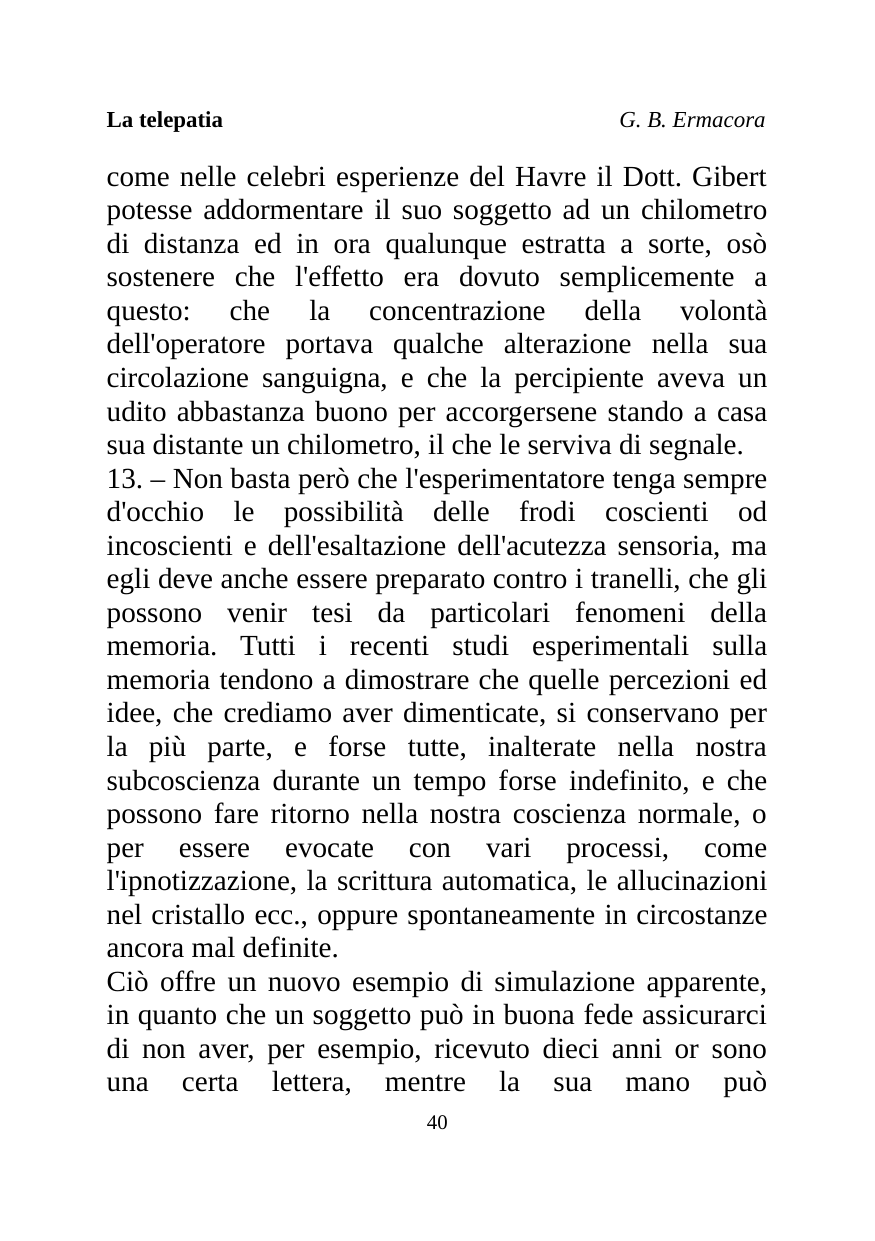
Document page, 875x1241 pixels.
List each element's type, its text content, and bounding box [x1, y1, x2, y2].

text come nelle celebri esperienze del Havre il Dott. Gibert potesse addormentare il suo soggetto ad un chilometro di distanza ed in ora qualunque estratta a sorte, osò sostenere che l'effetto era dovuto semplicemente a questo: che la concentrazione della volontà dell'operatore portava qualche alterazione nella sua circolazione sanguigna, e che la percipiente aveva un udito abbastanza buono per accorgersene stando a casa sua distante un chilometro, il che le serviva di segnale. [106, 159, 768, 461]
text 13. – Non basta però che l'esperimentatore tenga sempre d'occhio le possibilità delle frodi coscienti od incoscienti e dell'esaltazione dell'acutezza sensoria, ma egli deve anche essere preparato contro i tranelli, che gli possono venir tesi da particolari fenomeni della memoria. Tutti i recenti studi esperimentali sulla memoria tendono a dimostrare che quelle percezioni ed idee, che crediamo aver dimenticate, si conservano per la più parte, e forse tutte, inalterate nella nostra subcoscienza durante un tempo forse indefinito, e che possono fare ritorno nella nostra coscienza normale, o per essere evocate con vari processi, come l'ipnotizzazione, la scrittura automatica, le allucinazioni nel cristallo ecc., oppure spontaneamente in circostanze ancora mal definite. [106, 461, 768, 964]
text Ciò offre un nuovo esempio di simulazione apparente, in quanto che un soggetto può in buona fede assicurarci di non aver, per esempio, ricevuto dieci anni or sono una certa lettera, mentre la sua mano può [106, 964, 768, 1098]
